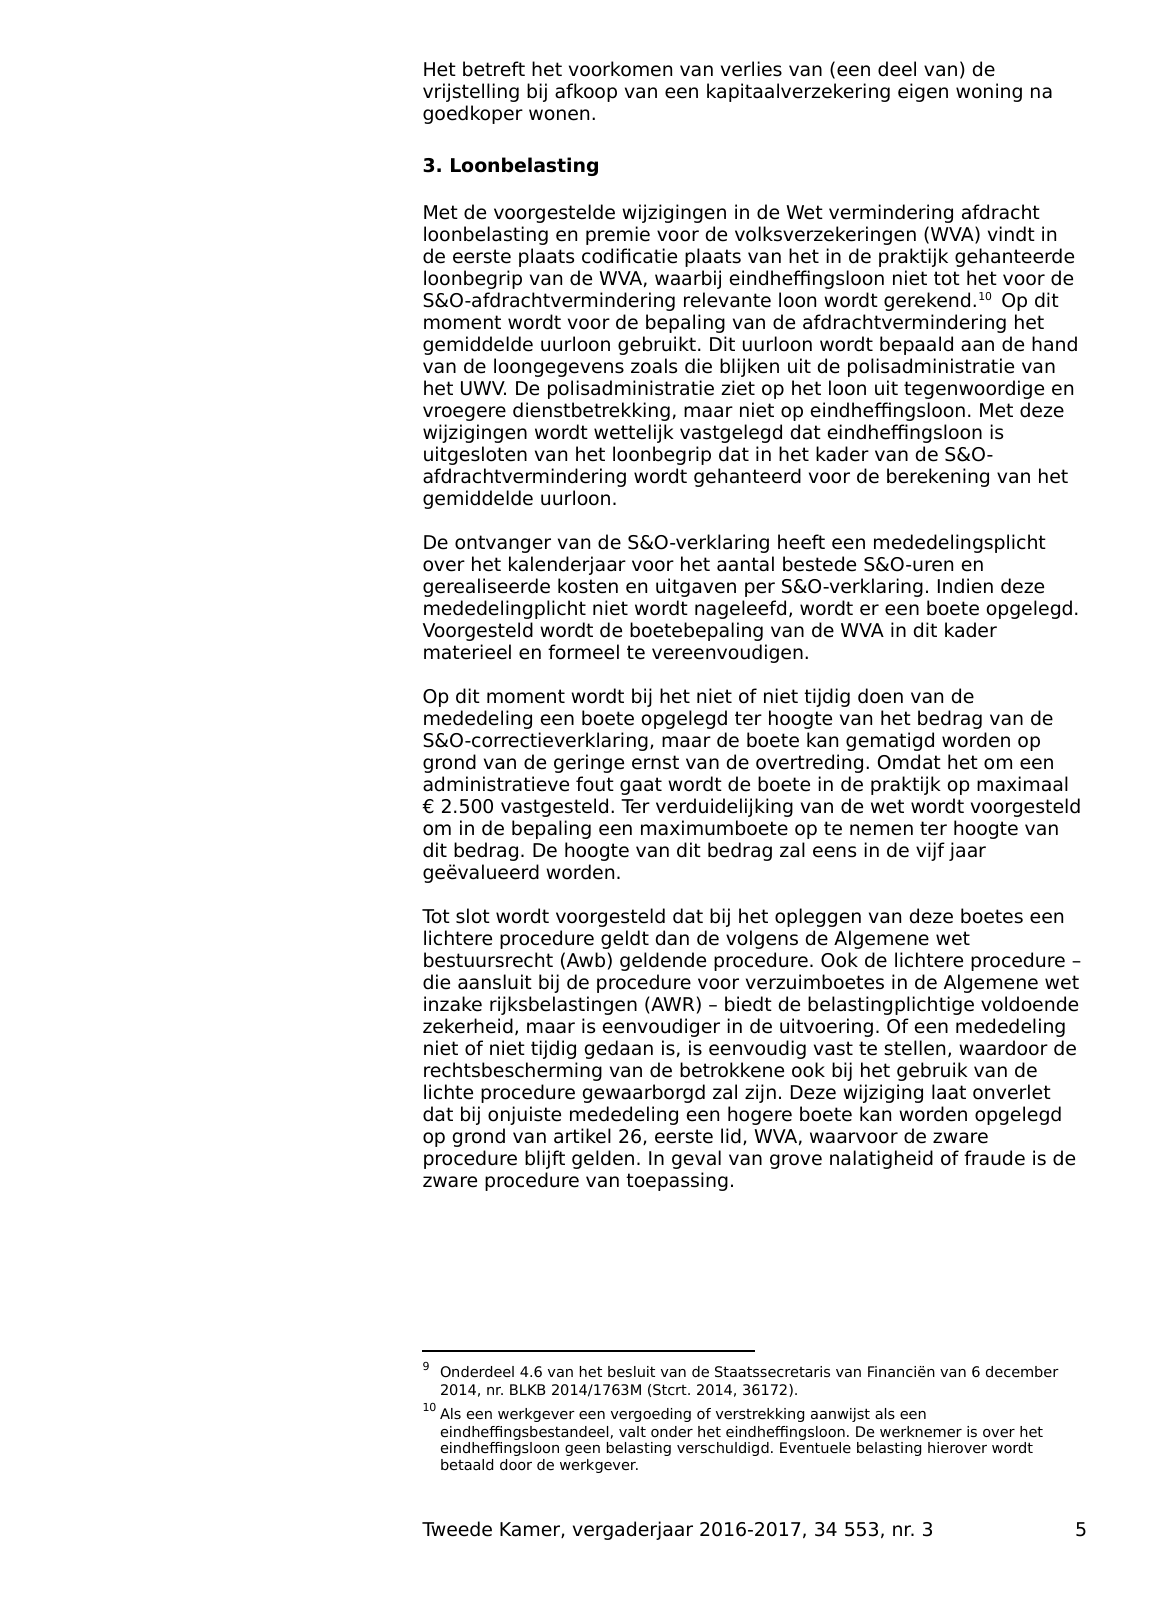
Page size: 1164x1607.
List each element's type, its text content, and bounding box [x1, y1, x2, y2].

text Als een werkgever een vergoeding of verstrekking aanwijst als een eindheffingsbestandeel, valt onder het eindheffingsloon. De werknemer is over het eindheffingsloon geen belasting verschuldigd. Eventuele belasting hierover wordt betaald door de werkgever. [422, 1402, 1087, 1474]
text Op dit moment wordt bij het niet of niet tijdig doen van de mededeling een boete opgelegd ter hoogte van het bedrag van de S&O-correctieverklaring, maar de boete kan gematigd worden op grond van de geringe ernst van de overtreding. Omdat het om een administratieve fout gaat wordt de boete in de praktijk op maximaal € 2.500 vastgesteld. Ter verduidelijking van de wet wordt voorgesteld om in de bepaling een maximumboete op te nemen ter hoogte van dit bedrag. De hoogte van dit bedrag zal eens in de vijf jaar geëvalueerd worden. [422, 686, 1087, 884]
text Onderdeel 4.6 van het besluit van de Staatssecretaris van Financiën van 6 december 2014, nr. BLKB 2014/1763M (Stcrt. 2014, 36172). [422, 1360, 1087, 1399]
subtitle 3. Loonbelasting [422, 155, 1087, 177]
text Tot slot wordt voorgesteld dat bij het opleggen van deze boetes een lichtere procedure geldt dan de volgens de Algemene wet bestuursrecht (Awb) geldende procedure. Ook de lichtere procedure – die aansluit bij de procedure voor verzuimboetes in de Algemene wet inzake rijksbelastingen (AWR) – biedt de belastingplichtige voldoende zekerheid, maar is eenvoudiger in de uitvoering. Of een mededeling niet of niet tijdig gedaan is, is eenvoudig vast te stellen, waardoor de rechtsbescherming van de betrokkene ook bij het gebruik van de lichte procedure gewaarborgd zal zijn. Deze wijziging laat onverlet dat bij onjuiste mededeling een hogere boete kan worden opgelegd op grond van artikel 26, eerste lid, WVA, waarvoor de zware procedure blijft gelden. In geval van grove nalatigheid of fraude is de zware procedure van toepassing. [422, 906, 1087, 1192]
text Het betreft het voorkomen van verlies van (een deel van) de vrijstelling bij afkoop van een kapitaalverzekering eigen woning na goedkoper wonen. [422, 59, 1087, 125]
text Met de voorgestelde wijzigingen in de Wet vermindering afdracht loonbelasting en premie voor de volksverzekeringen (WVA) vindt in de eerste plaats codificatie plaats van het in de praktijk gehanteerde loonbegrip van de WVA, waarbij eindheffingsloon niet tot het voor de S&O-afdrachtvermindering relevante loon wordt gerekend. Op dit moment wordt voor de bepaling van de afdrachtvermindering het gemiddelde uurloon gebruikt. Dit uurloon wordt bepaald aan de hand van de loongegevens zoals die blijken uit de polisadministratie van het UWV. De polisadministratie ziet op het loon uit tegenwoordige en vroegere dienstbetrekking, maar niet op eindheffingsloon. Met deze wijzigingen wordt wettelijk vastgelegd dat eindheffingsloon is uitgesloten van het loonbegrip dat in het kader van de S&O-afdrachtvermindering wordt gehanteerd voor de berekening van het gemiddelde uurloon. [422, 202, 1087, 510]
text De ontvanger van de S&O-verklaring heeft een mededelingsplicht over het kalenderjaar voor het aantal bestede S&O-uren en gerealiseerde kosten en uitgaven per S&O-verklaring. Indien deze mededelingplicht niet wordt nageleefd, wordt er een boete opgelegd. Voorgesteld wordt de boetebepaling van de WVA in dit kader materieel en formeel te vereenvoudigen. [422, 532, 1087, 664]
